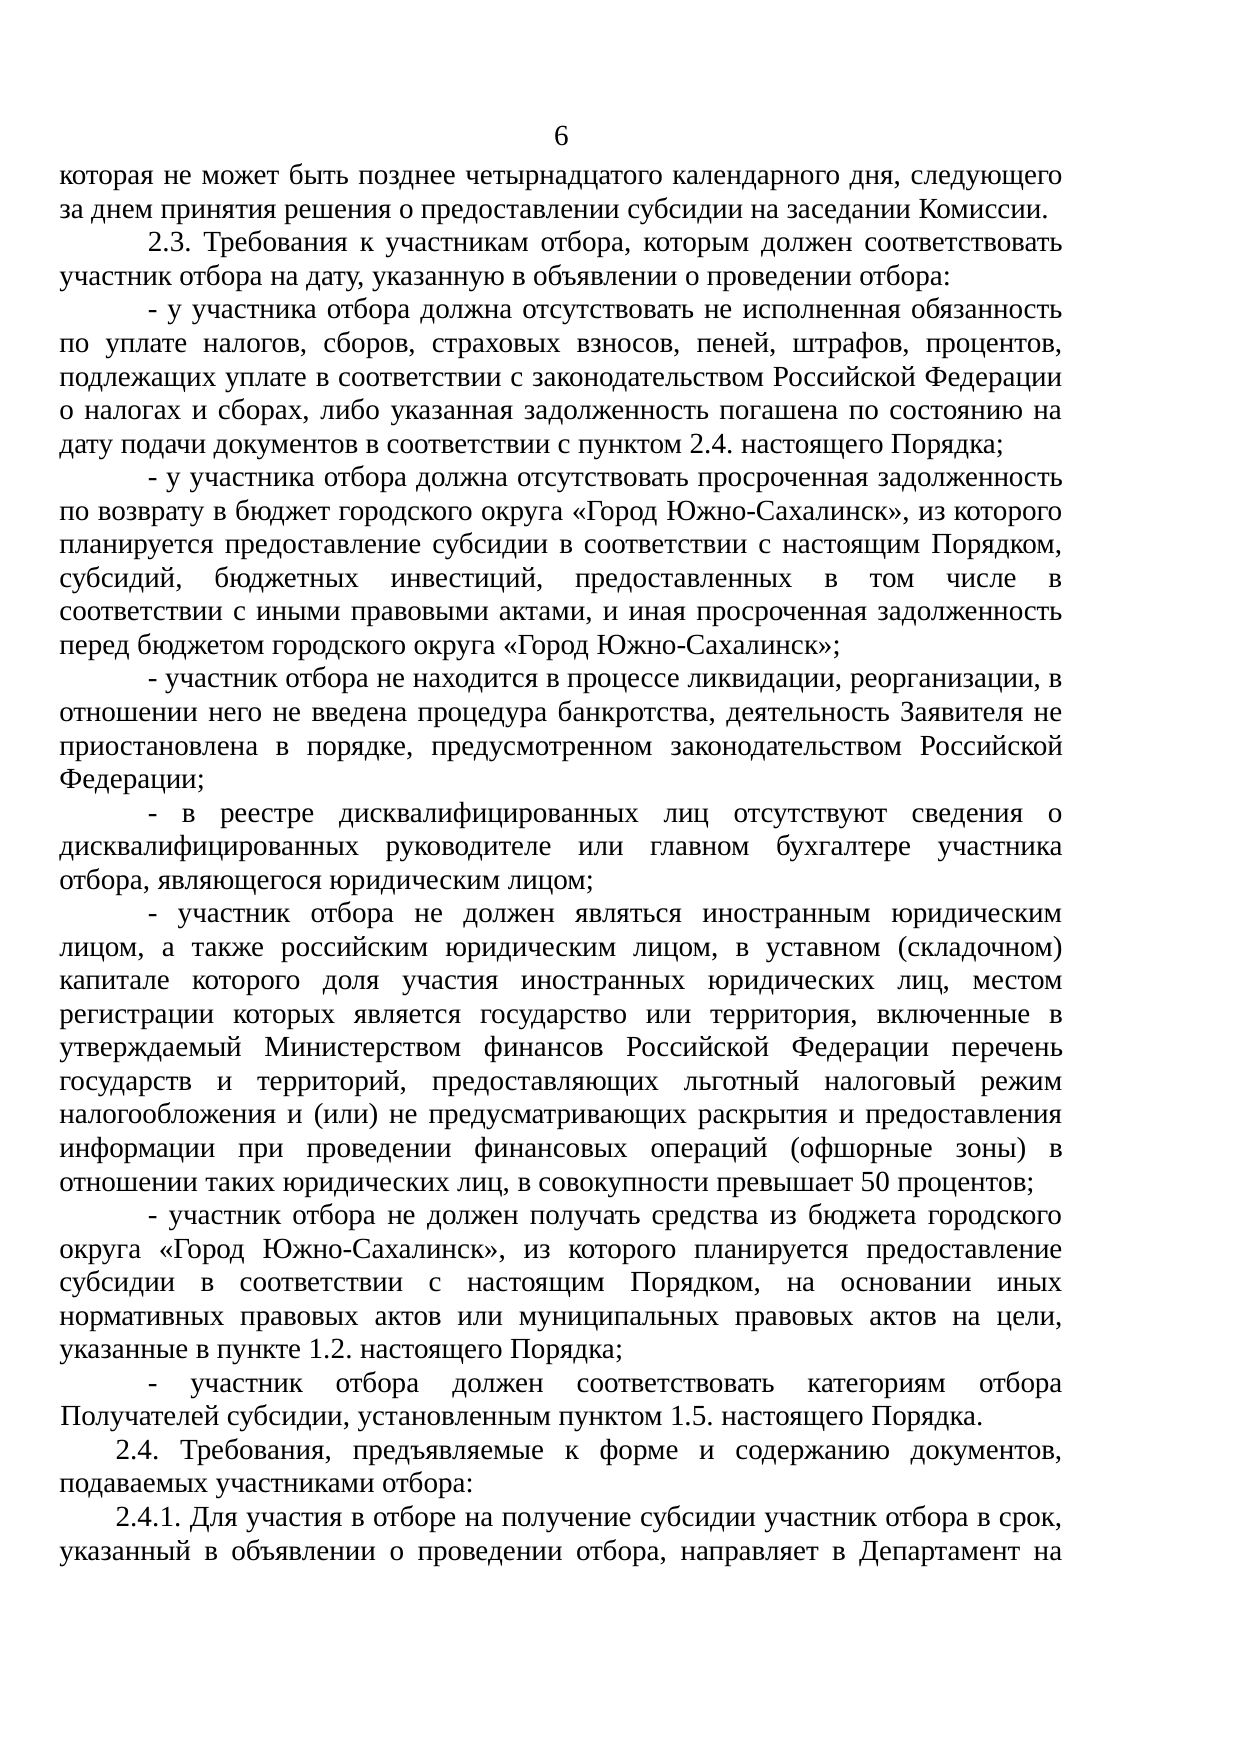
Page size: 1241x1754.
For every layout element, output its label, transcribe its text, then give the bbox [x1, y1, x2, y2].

subtitle - участник отбора не должен получать средства из бюджета городского округа «Город Южно-Сахалинск», из которого планируется предоставление субсидии в соответствии с настоящим Порядком, на основании иных нормативных правовых актов или муниципальных правовых актов на цели, указанные в пункте 1.2. настоящего Порядка; [59, 1197, 1063, 1365]
text 2.4.1. Для участия в отборе на получение субсидии участник отбора в срок, указанный в объявлении о проведении отбора, направляет в Департамент на [59, 1499, 1063, 1566]
text - участник отбора должен соответствовать категориям отбора Получателей субсидии, установленным пунктом 1.5. настоящего Порядка. [60, 1365, 1063, 1432]
text 2.4. Требования, предъявляемые к форме и содержанию документов, подаваемых участниками отбора: [59, 1432, 1063, 1499]
subtitle - в реестре дисквалифицированных лиц отсутствуют сведения о дисквалифицированных руководителе или главном бухгалтере участника отбора, являющегося юридическим лицом; [59, 795, 1063, 896]
subtitle - участник отбора не должен являться иностранным юридическим лицом, а также российским юридическим лицом, в уставном (складочном) капитале которого доля участия иностранных юридических лиц, местом регистрации которых является государство или территория, включенные в утверждаемый Министерством финансов Российской Федерации перечень государств и территорий, предоставляющих льготный налоговый режим налогообложения и (или) не предусматривающих раскрытия и предоставления информации при проведении финансовых операций (офшорные зоны) в отношении таких юридических лиц, в совокупности превышает 50 процентов; [59, 896, 1063, 1197]
subtitle - у участника отбора должна отсутствовать не исполненная обязанность по уплате налогов, сборов, страховых взносов, пеней, штрафов, процентов, подлежащих уплате в соответствии с законодательством Российской Федерации о налогах и сборах, либо указанная задолженность погашена по состоянию на дату подачи документов в соответствии с пунктом 2.4. настоящего Порядка; [59, 292, 1063, 459]
subtitle - участник отбора не находится в процессе ликвидации, реорганизации, в отношении него не введена процедура банкротства, деятельность Заявителя не приостановлена в порядке, предусмотренном законодательством Российской Федерации; [59, 661, 1063, 795]
subtitle - у участника отбора должна отсутствовать просроченная задолженность по возврату в бюджет городского округа «Город Южно-Сахалинск», из которого планируется предоставление субсидии в соответствии с настоящим Порядком, субсидий, бюджетных инвестиций, предоставленных в том числе в соответствии с иными правовыми актами, и иная просроченная задолженность перед бюджетом городского округа «Город Южно-Сахалинск»; [59, 459, 1063, 661]
subtitle которая не может быть позднее четырнадцатого календарного дня, следующего за днем принятия решения о предоставлении субсидии на заседании Комиссии. [59, 158, 1063, 225]
subtitle 2.3. Требования к участникам отбора, которым должен соответствовать участник отбора на дату, указанную в объявлении о проведении отбора: [59, 225, 1063, 292]
